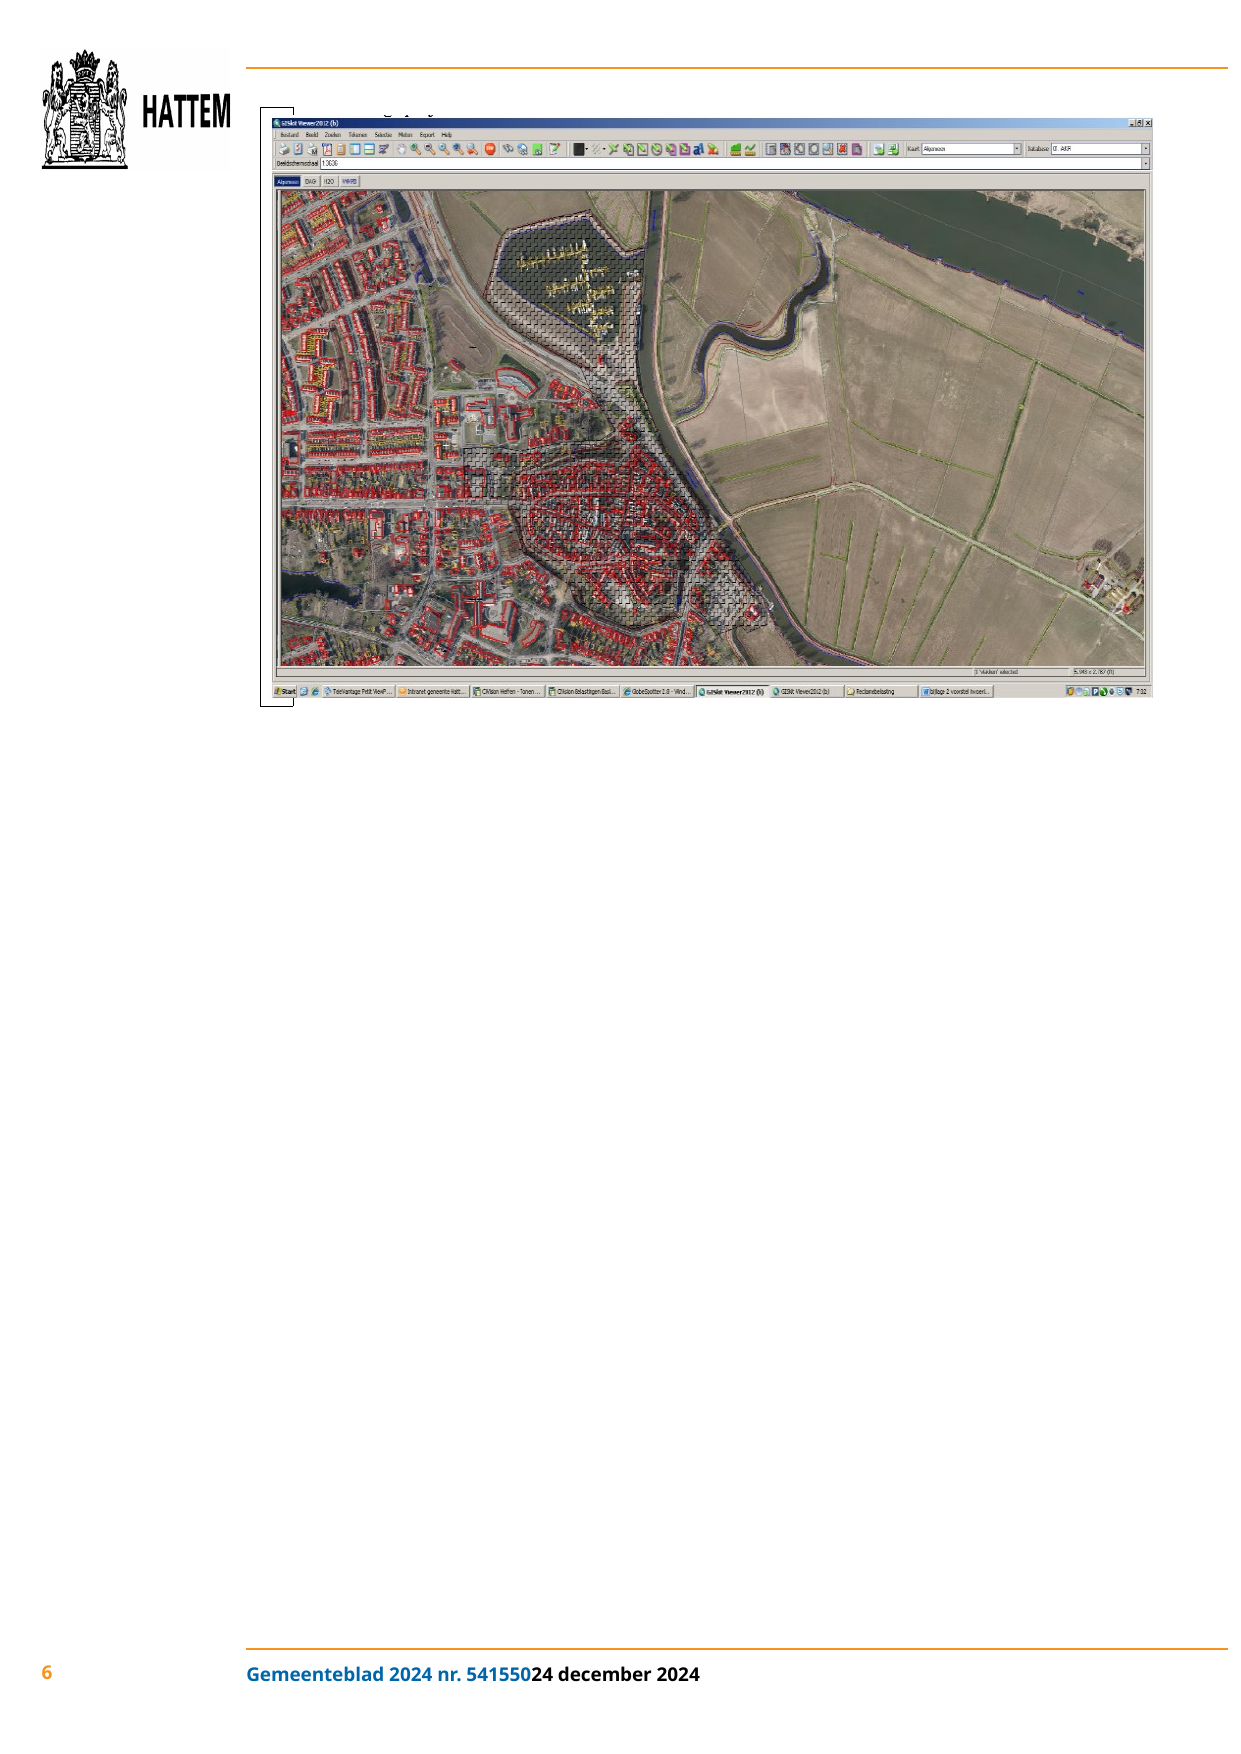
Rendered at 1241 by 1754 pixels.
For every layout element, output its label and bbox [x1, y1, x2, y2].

picture [268, 115, 1155, 698]
picture [41, 47, 231, 172]
